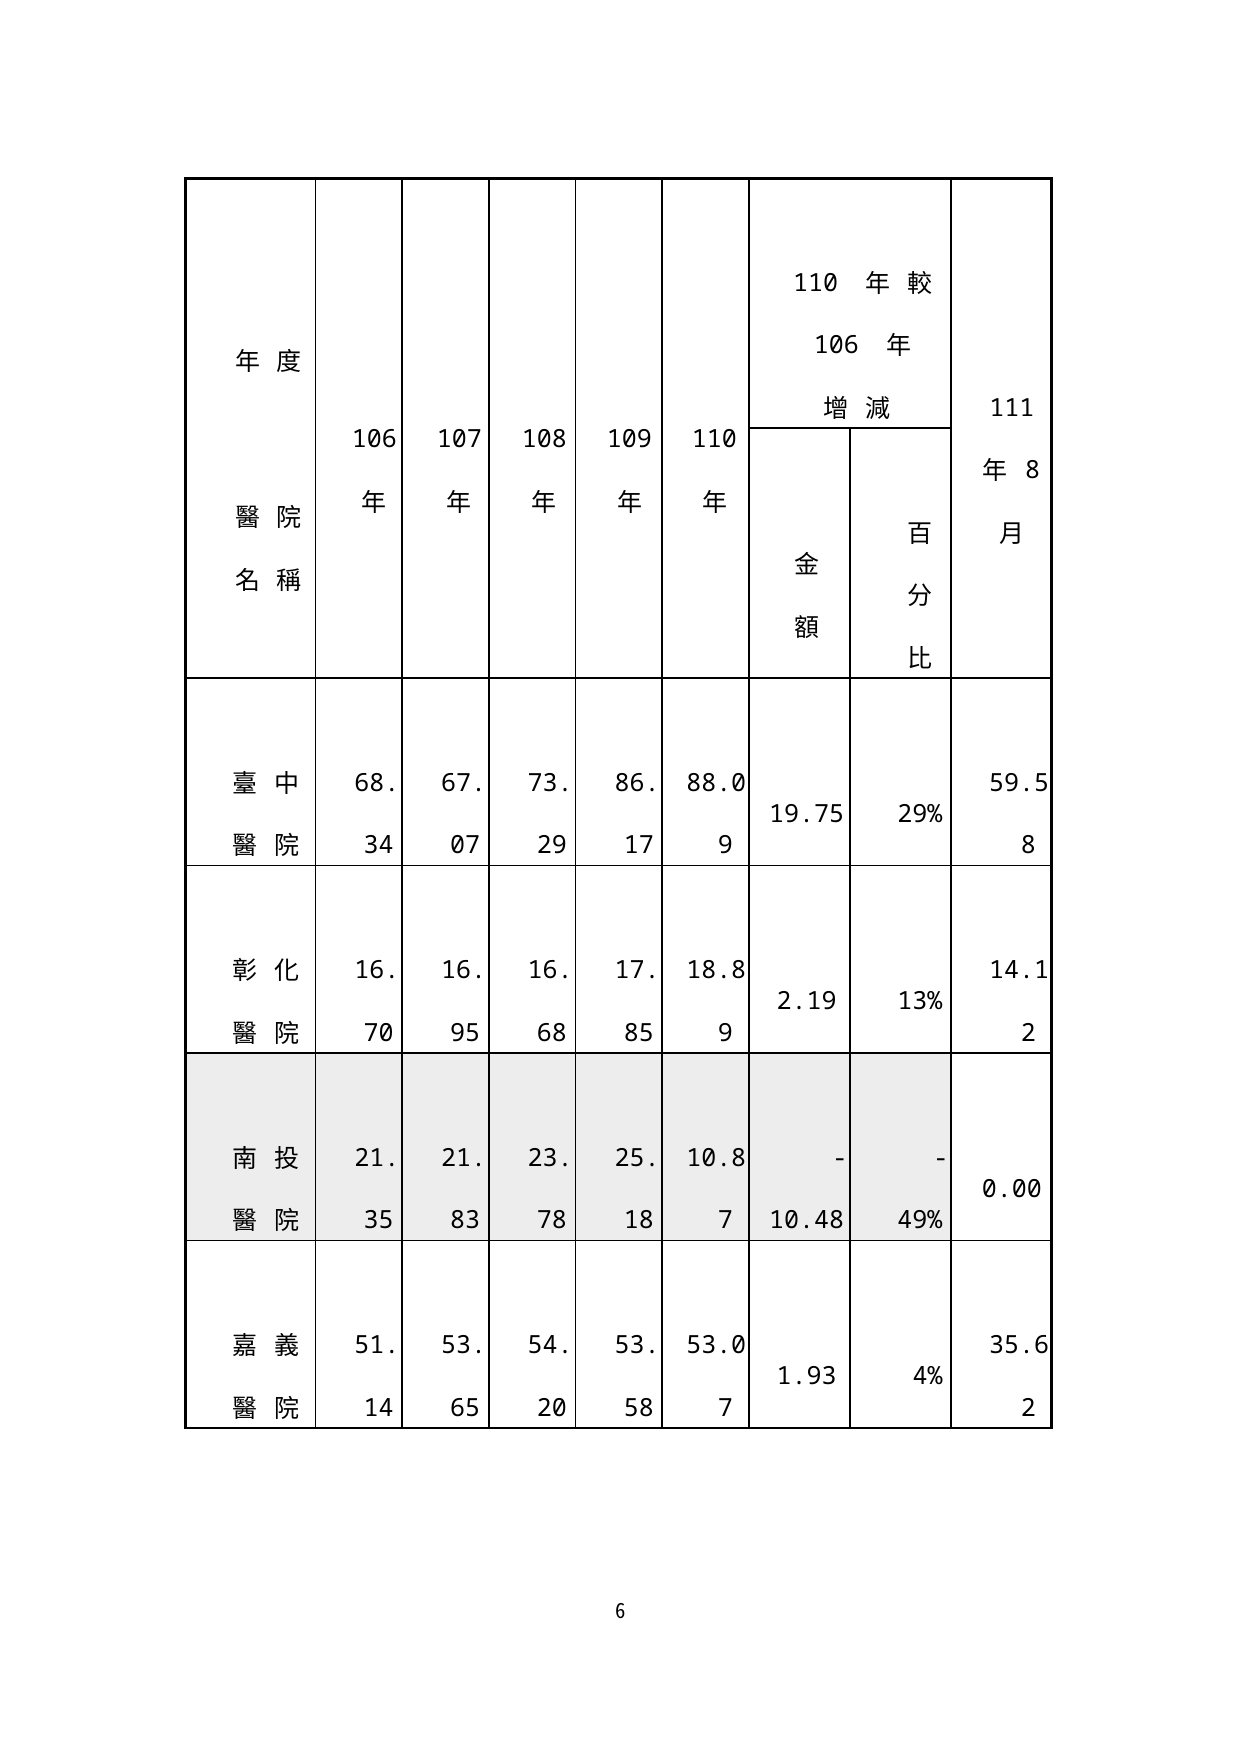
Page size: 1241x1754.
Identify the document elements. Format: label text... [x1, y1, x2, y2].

table_cell 53.65 [403, 1241, 488, 1427]
table_cell 53.58 [576, 1241, 661, 1427]
table_cell 0.00 [952, 1054, 1050, 1240]
table_cell 68.34 [316, 679, 401, 865]
table_cell 金額 [750, 429, 849, 677]
table_cell 彰化醫院 [187, 866, 315, 1052]
table_cell 73.29 [490, 679, 575, 865]
table_cell 19.75 [750, 679, 849, 865]
table_cell 86.17 [576, 679, 661, 865]
table_cell 59.58 [952, 679, 1050, 865]
table_cell 54.20 [490, 1241, 575, 1427]
table_cell 88.09 [663, 679, 748, 865]
table_cell -10.48 [750, 1054, 849, 1240]
table_cell 百分比 [851, 429, 950, 677]
table_header 111年8月 [952, 180, 1050, 677]
table_cell 35.62 [952, 1241, 1050, 1427]
table_cell -49% [851, 1054, 950, 1240]
table_cell 23.78 [490, 1054, 575, 1240]
table_cell 16.68 [490, 866, 575, 1052]
table_cell 臺中醫院 [187, 679, 315, 865]
table_cell 4% [851, 1241, 950, 1427]
table_cell 17.85 [576, 866, 661, 1052]
table_cell 21.35 [316, 1054, 401, 1240]
table_header 110年 [663, 180, 748, 677]
table_cell 1.93 [750, 1241, 849, 1427]
table_cell 10.87 [663, 1054, 748, 1240]
table_cell 南投醫院 [187, 1054, 315, 1240]
table_cell 25.18 [576, 1054, 661, 1240]
table_header 108年 [490, 180, 575, 677]
table_cell 16.70 [316, 866, 401, 1052]
table_cell 13% [851, 866, 950, 1052]
table_header 106年 [316, 180, 401, 677]
table_cell 29% [851, 679, 950, 865]
table_cell 67.07 [403, 679, 488, 865]
table_header 109年 [576, 180, 661, 677]
table_header 107年 [403, 180, 488, 677]
table_cell 16.95 [403, 866, 488, 1052]
table_cell 21.83 [403, 1054, 488, 1240]
table_cell 18.89 [663, 866, 748, 1052]
table_header 年度 醫院名稱 [187, 180, 315, 677]
table_cell 2.19 [750, 866, 849, 1052]
table_cell 14.12 [952, 866, 1050, 1052]
table_cell 51.14 [316, 1241, 401, 1427]
table_header 110年較106年 增減 [750, 180, 950, 427]
table_cell 53.07 [663, 1241, 748, 1427]
table_cell 嘉義醫院 [187, 1241, 315, 1427]
